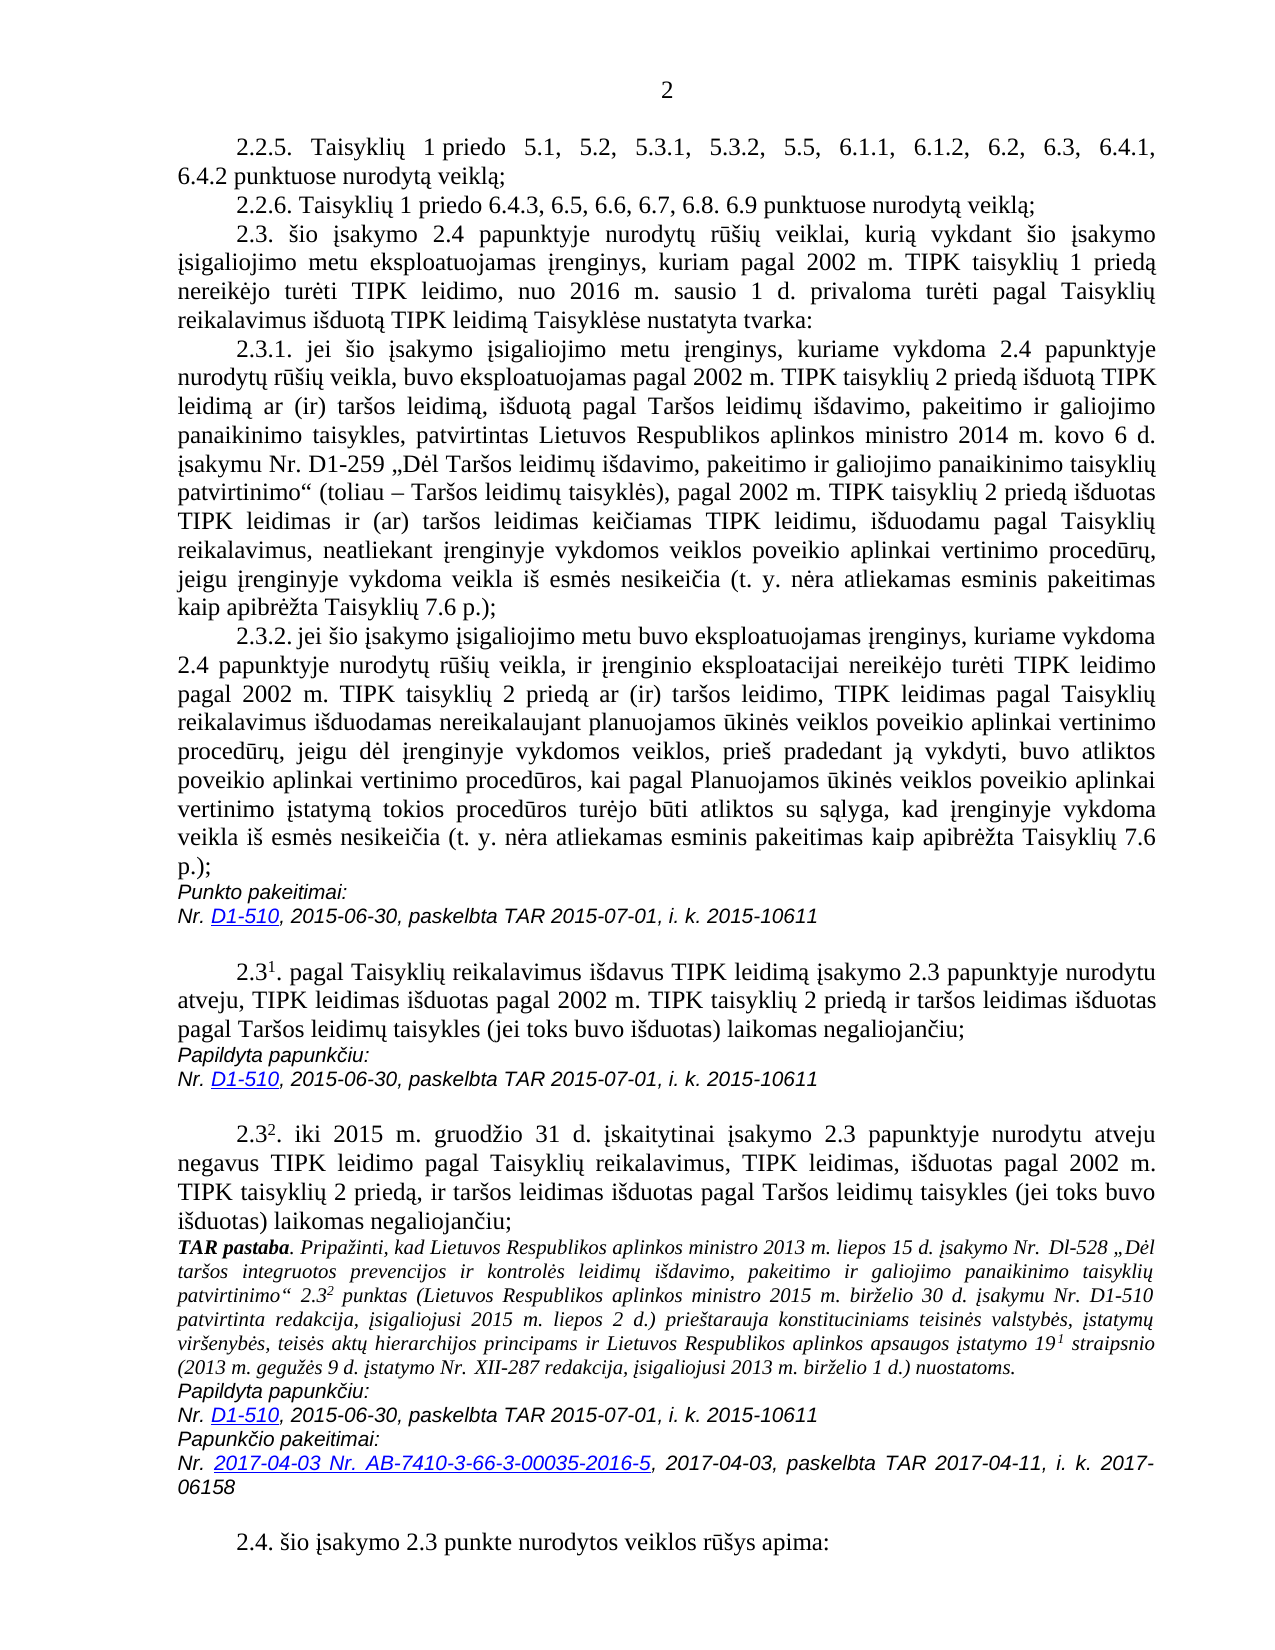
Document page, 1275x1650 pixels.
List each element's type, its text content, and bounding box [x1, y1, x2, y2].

text 2.2.5. Taisyklių 1 priedo 5.1, 5.2, 5.3.1, 5.3.2, 5.5, 6.1.1, 6.1.2, 6.2, 6.3, 6.4.1, 6.4.2 punktuose nurodytą veiklą; [177, 132, 1157, 190]
text Papildyta papunkčiu: [177, 1379, 1157, 1403]
text 2.2.6. Taisyklių 1 priedo 6.4.3, 6.5, 6.6, 6.7, 6.8. 6.9 punktuose nurodytą veiklą; [177, 190, 1157, 219]
text Papunkčio pakeitimai: [177, 1427, 1157, 1451]
text 2.32. iki 2015 m. gruodžio 31 d. įskaitytinai įsakymo 2.3 papunktyje nurodytu atveju negavus TIPK leidimo pagal Taisyklių reikalavimus, TIPK leidimas, išduotas pagal 2002 m. TIPK taisyklių 2 priedą, ir taršos leidimas išduotas pagal Taršos leidimų taisykles (jei toks buvo išduotas) laikomas negaliojančiu; [177, 1119, 1157, 1234]
text Nr. D1-510, 2015-06-30, paskelbta TAR 2015-07-01, i. k. 2015-10611 [177, 904, 1157, 928]
text 2.4. šio įsakymo 2.3 punkte nurodytos veiklos rūšys apima: [177, 1527, 1157, 1556]
text Nr. D1-510, 2015-06-30, paskelbta TAR 2015-07-01, i. k. 2015-10611 [177, 1403, 1157, 1427]
text 2.3. šio įsakymo 2.4 papunktyje nurodytų rūšių veiklai, kurią vykdant šio įsakymo įsigaliojimo metu eksploatuojamas įrenginys, kuriam pagal 2002 m. TIPK taisyklių 1 priedą nereikėjo turėti TIPK leidimo, nuo 2016 m. sausio 1 d. privaloma turėti pagal Taisyklių reikalavimus išduotą TIPK leidimą Taisyklėse nustatyta tvarka: [177, 219, 1157, 334]
text Nr. D1-510, 2015-06-30, paskelbta TAR 2015-07-01, i. k. 2015-10611 [177, 1067, 1157, 1091]
text TAR pastaba. Pripažinti, kad Lietuvos Respublikos aplinkos ministro 2013 m. liepos 15 d. įsakymo Nr. Dl-528 „Dėl taršos integruotos prevencijos ir kontrolės leidimų išdavimo, pakeitimo ir galiojimo panaikinimo taisyklių patvirtinimo“ 2.32 punktas (Lietuvos Respublikos aplinkos ministro 2015 m. birželio 30 d. įsakymu Nr. D1-510 patvirtinta redakcija, įsigaliojusi 2015 m. liepos 2 d.) prieštarauja konstituciniams teisinės valstybės, įstatymų viršenybės, teisės aktų hierarchijos principams ir Lietuvos Respublikos aplinkos apsaugos įstatymo 191 straipsnio (2013 m. gegužės 9 d. įstatymo Nr. XII-287 redakcija, įsigaliojusi 2013 m. birželio 1 d.) nuostatoms. [177, 1234, 1157, 1379]
text Punkto pakeitimai: [177, 880, 1157, 904]
text Nr. 2017-04-03 Nr. AB-7410-3-66-3-00035-2016-5, 2017-04-03, paskelbta TAR 2017-04-11, i. k. 2017-06158 [177, 1451, 1157, 1499]
text 2.31. pagal Taisyklių reikalavimus išdavus TIPK leidimą įsakymo 2.3 papunktyje nurodytu atveju, TIPK leidimas išduotas pagal 2002 m. TIPK taisyklių 2 priedą ir taršos leidimas išduotas pagal Taršos leidimų taisykles (jei toks buvo išduotas) laikomas negaliojančiu; [177, 957, 1157, 1043]
text 2.3.2. jei šio įsakymo įsigaliojimo metu buvo eksploatuojamas įrenginys, kuriame vykdoma 2.4 papunktyje nurodytų rūšių veikla, ir įrenginio eksploatacijai nereikėjo turėti TIPK leidimo pagal 2002 m. TIPK taisyklių 2 priedą ar (ir) taršos leidimo, TIPK leidimas pagal Taisyklių reikalavimus išduodamas nereikalaujant planuojamos ūkinės veiklos poveikio aplinkai vertinimo procedūrų, jeigu dėl įrenginyje vykdomos veiklos, prieš pradedant ją vykdyti, buvo atliktos poveikio aplinkai vertinimo procedūros, kai pagal Planuojamos ūkinės veiklos poveikio aplinkai vertinimo įstatymą tokios procedūros turėjo būti atliktos su sąlyga, kad įrenginyje vykdoma veikla iš esmės nesikeičia (t. y. nėra atliekamas esminis pakeitimas kaip apibrėžta Taisyklių 7.6 p.); [177, 621, 1157, 880]
text 2.3.1. jei šio įsakymo įsigaliojimo metu įrenginys, kuriame vykdoma 2.4 papunktyje nurodytų rūšių veikla, buvo eksploatuojamas pagal 2002 m. TIPK taisyklių 2 priedą išduotą TIPK leidimą ar (ir) taršos leidimą, išduotą pagal Taršos leidimų išdavimo, pakeitimo ir galiojimo panaikinimo taisykles, patvirtintas Lietuvos Respublikos aplinkos ministro 2014 m. kovo 6 d. įsakymu Nr. D1-259 „Dėl Taršos leidimų išdavimo, pakeitimo ir galiojimo panaikinimo taisyklių patvirtinimo“ (toliau – Taršos leidimų taisyklės), pagal 2002 m. TIPK taisyklių 2 priedą išduotas TIPK leidimas ir (ar) taršos leidimas keičiamas TIPK leidimu, išduodamu pagal Taisyklių reikalavimus, neatliekant įrenginyje vykdomos veiklos poveikio aplinkai vertinimo procedūrų, jeigu įrenginyje vykdoma veikla iš esmės nesikeičia (t. y. nėra atliekamas esminis pakeitimas kaip apibrėžta Taisyklių 7.6 p.); [177, 334, 1157, 621]
text Papildyta papunkčiu: [177, 1043, 1157, 1067]
